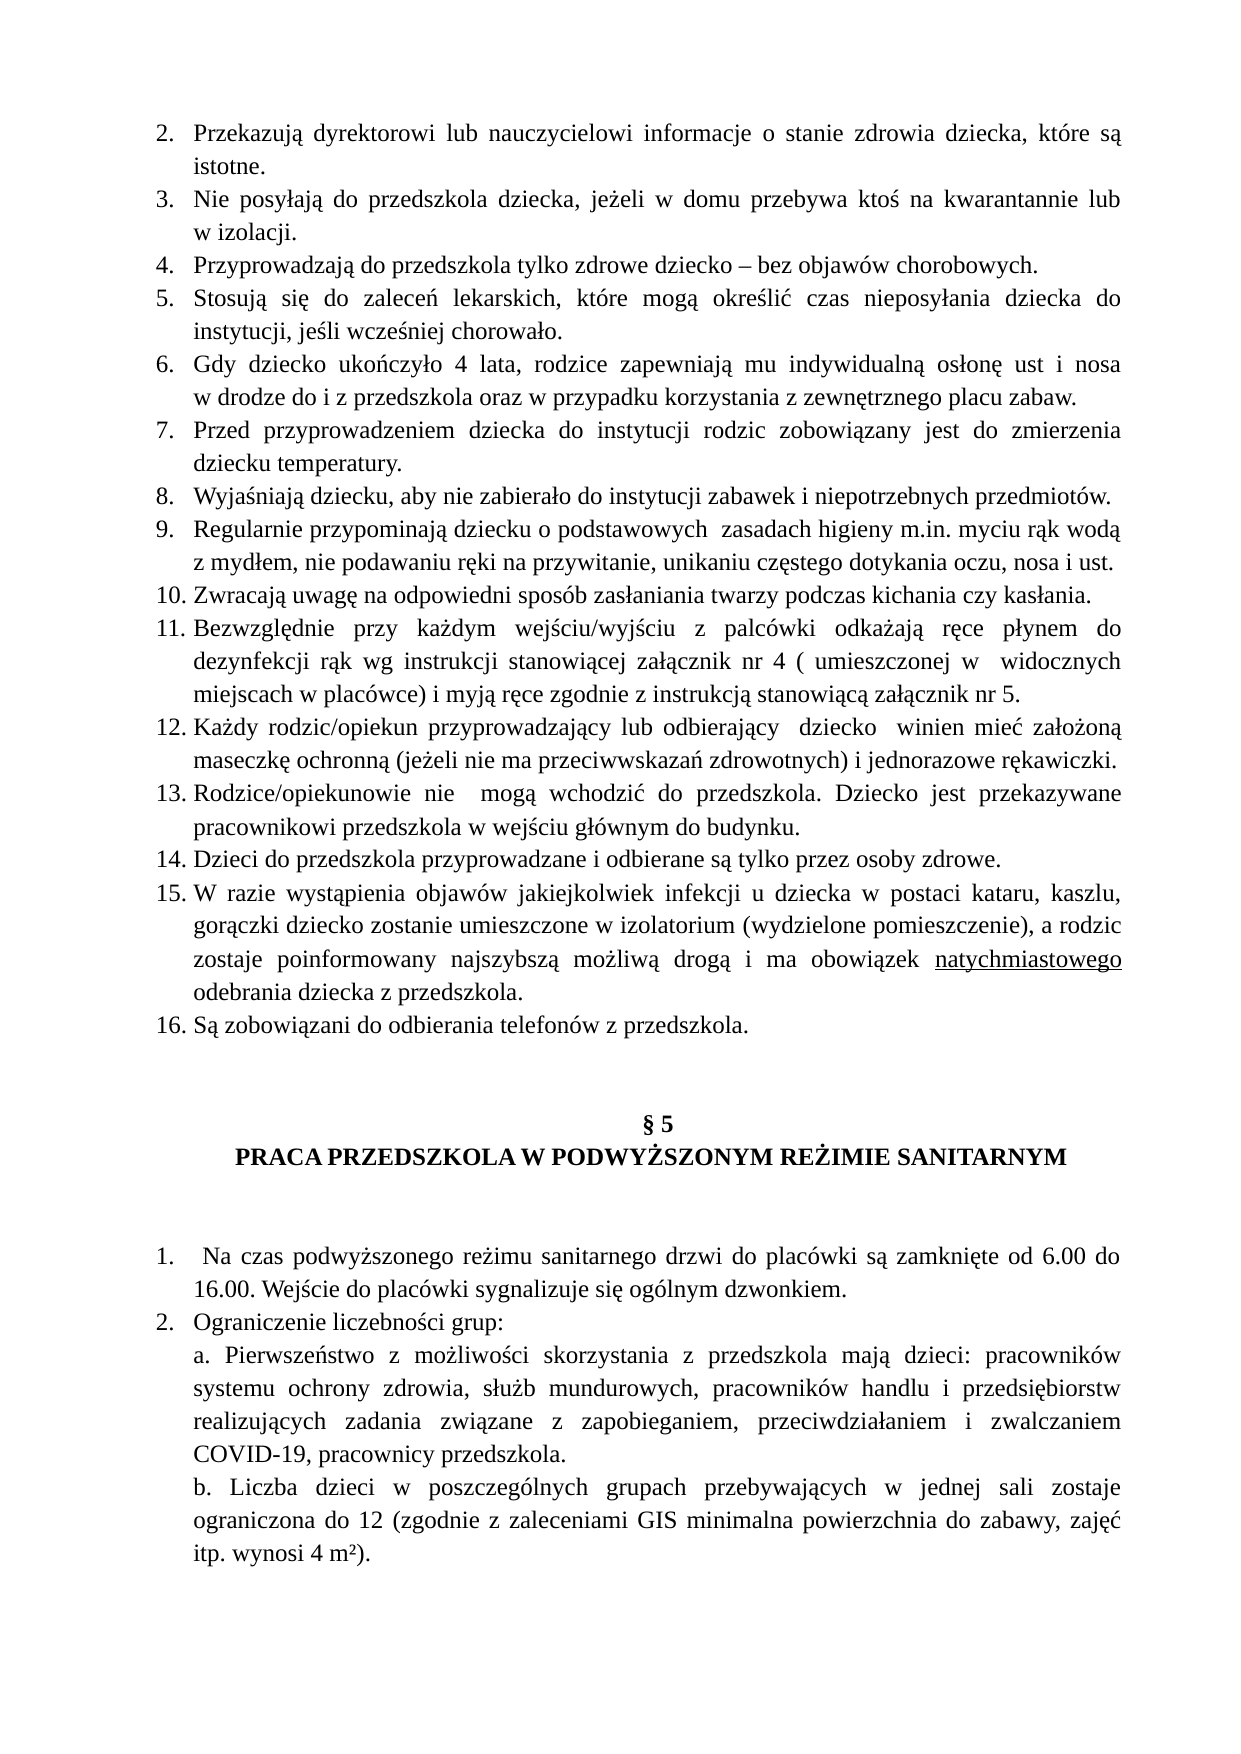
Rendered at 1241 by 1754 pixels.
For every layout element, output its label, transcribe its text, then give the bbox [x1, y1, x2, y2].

list Nie posyłają do przedszkola dziecka, jeżeli w domu przebywa ktoś na kwarantannie lub w izolacji. [156, 184, 1122, 246]
list Rodzice/opiekunowie nie mogą wchodzić do przedszkola. Dziecko jest przekazywane pracownikowi przedszkola w wejściu głównym do budynku. [156, 778, 1122, 840]
list Przed przyprowadzeniem dziecka do instytucji rodzic zobowiązany jest do zmierzenia dziecku temperatury. [156, 415, 1122, 477]
list Ograniczenie liczebności grup: [156, 1307, 1122, 1336]
list b. Liczba dzieci w poszczególnych grupach przebywających w jednej sali zostaje ograniczona do 12 (zgodnie z zaleceniami GIS minimalna powierzchnia do zabawy, zajęć itp. wynosi 4 m²). [156, 1472, 1122, 1567]
list § 5 [156, 1109, 1122, 1137]
list Zwracają uwagę na odpowiedni sposób zasłaniania twarzy podczas kichania czy kasłania. [156, 580, 1122, 609]
list a. Pierwszeństwo z możliwości skorzystania z przedszkola mają dzieci: pracowników systemu ochrony zdrowia, służb mundurowych, pracowników handlu i przedsiębiorstw realizujących zadania związane z zapobieganiem, przeciwdziałaniem i zwalczaniem COVID-19, pracownicy przedszkola. [156, 1340, 1122, 1468]
list Wyjaśniają dziecku, aby nie zabierało do instytucji zabawek i niepotrzebnych przedmiotów. [156, 481, 1122, 510]
list PRACA PRZEDSZKOLA W PODWYŻSZONYM REŻIMIE SANITARNYM [156, 1142, 1122, 1171]
list Każdy rodzic/opiekun przyprowadzający lub odbierający dziecko winien mieć założoną maseczkę ochronną (jeżeli nie ma przeciwwskazań zdrowotnych) i jednorazowe rękawiczki. [156, 712, 1122, 774]
list Gdy dziecko ukończyło 4 lata, rodzice zapewniają mu indywidualną osłonę ust i nosa w drodze do i z przedszkola oraz w przypadku korzystania z zewnętrznego placu zabaw. [156, 349, 1122, 411]
list Dzieci do przedszkola przyprowadzane i odbierane są tylko przez osoby zdrowe. [156, 844, 1122, 873]
list Bezwzględnie przy każdym wejściu/wyjściu z palcówki odkażają ręce płynem do dezynfekcji rąk wg instrukcji stanowiącej załącznik nr 4 ( umieszczonej w widocznych miejscach w placówce) i myją ręce zgodnie z instrukcją stanowiącą załącznik nr 5. [156, 613, 1122, 708]
list Stosują się do zaleceń lekarskich, które mogą określić czas nieposyłania dziecka do instytucji, jeśli wcześniej chorowało. [156, 283, 1122, 345]
list Są zobowiązani do odbierania telefonów z przedszkola. [156, 1010, 1122, 1038]
list Na czas podwyższonego reżimu sanitarnego drzwi do placówki są zamknięte od 6.00 do 16.00. Wejście do placówki sygnalizuje się ogólnym dzwonkiem. [156, 1241, 1122, 1303]
list Przekazują dyrektorowi lub nauczycielowi informacje o stanie zdrowia dziecka, które są istotne. [156, 118, 1122, 180]
list Przyprowadzają do przedszkola tylko zdrowe dziecko – bez objawów chorobowych. [156, 250, 1122, 279]
list W razie wystąpienia objawów jakiejkolwiek infekcji u dziecka w postaci kataru, kaszlu, gorączki dziecko zostanie umieszczone w izolatorium (wydzielone pomieszczenie), a rodzic zostaje poinformowany najszybszą możliwą drogą i ma obowiązek natychmiastowego odebrania dziecka z przedszkola. [156, 878, 1122, 1005]
list Regularnie przypominają dziecku o podstawowych zasadach higieny m.in. myciu rąk wodą z mydłem, nie podawaniu ręki na przywitanie, unikaniu częstego dotykania oczu, nosa i ust. [156, 514, 1122, 576]
